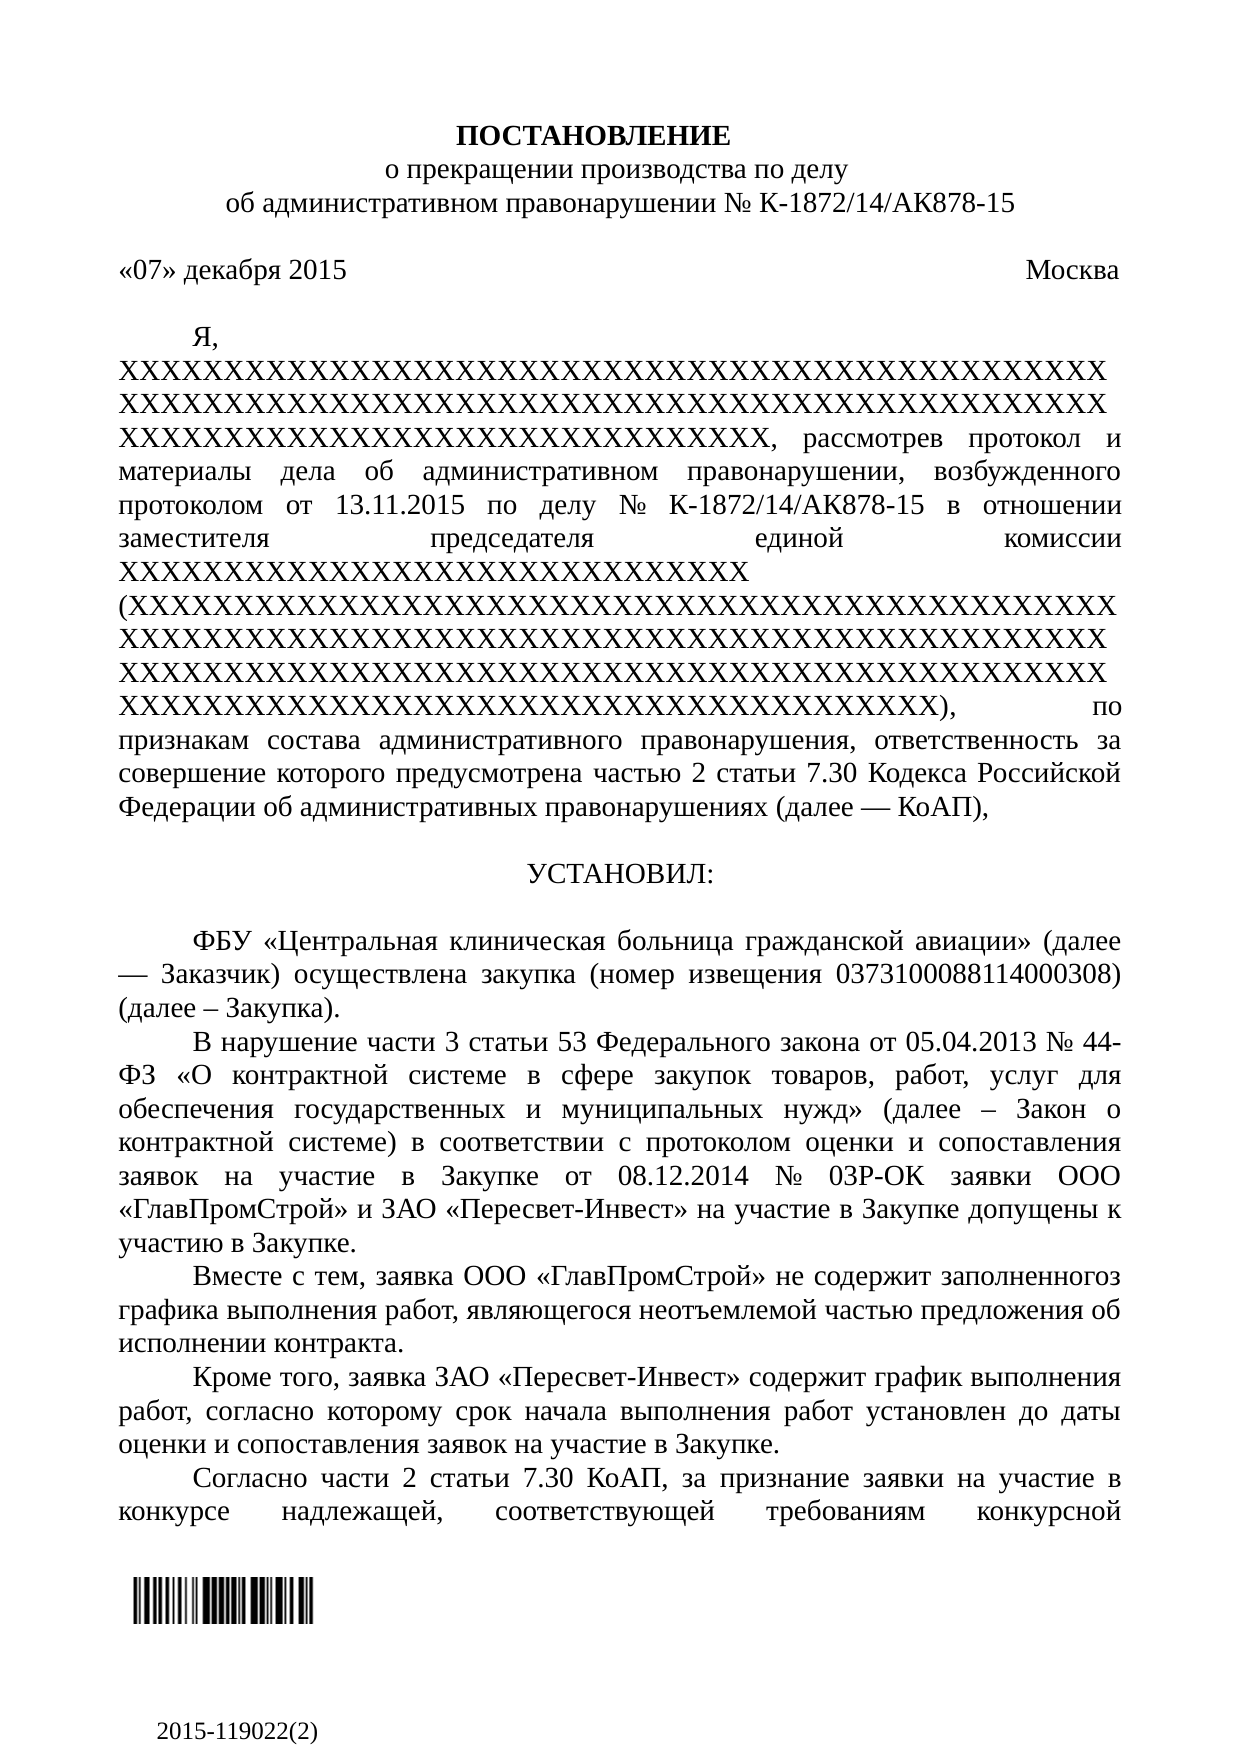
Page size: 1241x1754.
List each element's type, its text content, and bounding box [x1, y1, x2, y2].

text ПОСТАНОВЛЕНИЕ [117, 118, 1078, 152]
text УСТАНОВИЛ: [118, 856, 1122, 889]
text «07» декабря 2015 Москва [118, 252, 1122, 286]
text Кроме того, заявка ЗАО «Пересвет-Инвест» содержит график выполнения работ, согласно которому срок начала выполнения работ установлен до даты оценки и сопоставления заявок на участие в Закупке. [118, 1359, 1122, 1460]
text о прекращении производства по делу [118, 152, 1122, 185]
text В нарушение части 3 статьи 53 Федерального закона от 05.04.2013 № 44-ФЗ «О контрактной системе в сфере закупок товаров, работ, услуг для обеспечения государственных и муниципальных нужд» (далее – Закон о контрактной системе) в соответствии с протоколом оценки и сопоставления заявок на участие в Закупке от 08.12.2014 № 03Р-ОК заявки ООО «ГлавПромСтрой» и ЗАО «Пересвет-Инвест» на участие в Закупке допущены к участию в Закупке. [118, 1024, 1122, 1258]
text Вместе с тем, заявка ООО «ГлавПромСтрой» не содержит заполненногоз графика выполнения работ, являющегося неотъемлемой частью предложения об исполнении контракта. [118, 1258, 1122, 1359]
text Согласно части 2 статьи 7.30 КоАП, за признание заявки на участие в конкурсе надлежащей, соответствующей требованиям конкурсной [118, 1460, 1122, 1527]
text Я, XXXXXXXXXXXXXXXXXXXXXXXXXXXXXXXXXXXXXXXXXXXXXXXXXXXXXXXXXXXXXXXXXXXXXXXXXXXXXXXXXXXXXXXXXXXXXXXXXXXXXXXXXXXXXXXXXXXXXXXXXXXXX, рассмотрев протокол и материалы дела об административном правонарушении, возбужденного протоколом от 13.11.2015 по делу № К-1872/14/АК878-15 в отношении заместителя председателя единой комиссии XXXXXXXXXXXXXXXXXXXXXXXXXXXXXX (XXXXXXXXXXXXXXXXXXXXXXXXXXXXXXXXXXXXXXXXXXXXXXXXXXXXXXXXXXXXXXXXXXXXXXXXXXXXXXXXXXXXXXXXXXXXXXXXXXXXXXXXXXXXXXXXXXXXXXXXXXXXXXXXXXXXXXXXXXXXXXXXXXXXXXXXXXXXXXXXXXXXXXXXXXXXXXXXXXXX), по признакам состава административного правонарушения, ответственность за совершение которого предусмотрена частью 2 статьи 7.30 Кодекса Российской Федерации об административных правонарушениях (далее — КоАП), [118, 319, 1122, 822]
text об административном правонарушении № К-1872/14/АК878-15 [118, 185, 1122, 219]
text ФБУ «Центральная клиническая больница гражданской авиации» (далее — Заказчик) осуществлена закупка (номер извещения 0373100088114000308) (далее – Закупка). [118, 923, 1122, 1024]
picture [118, 1577, 331, 1624]
